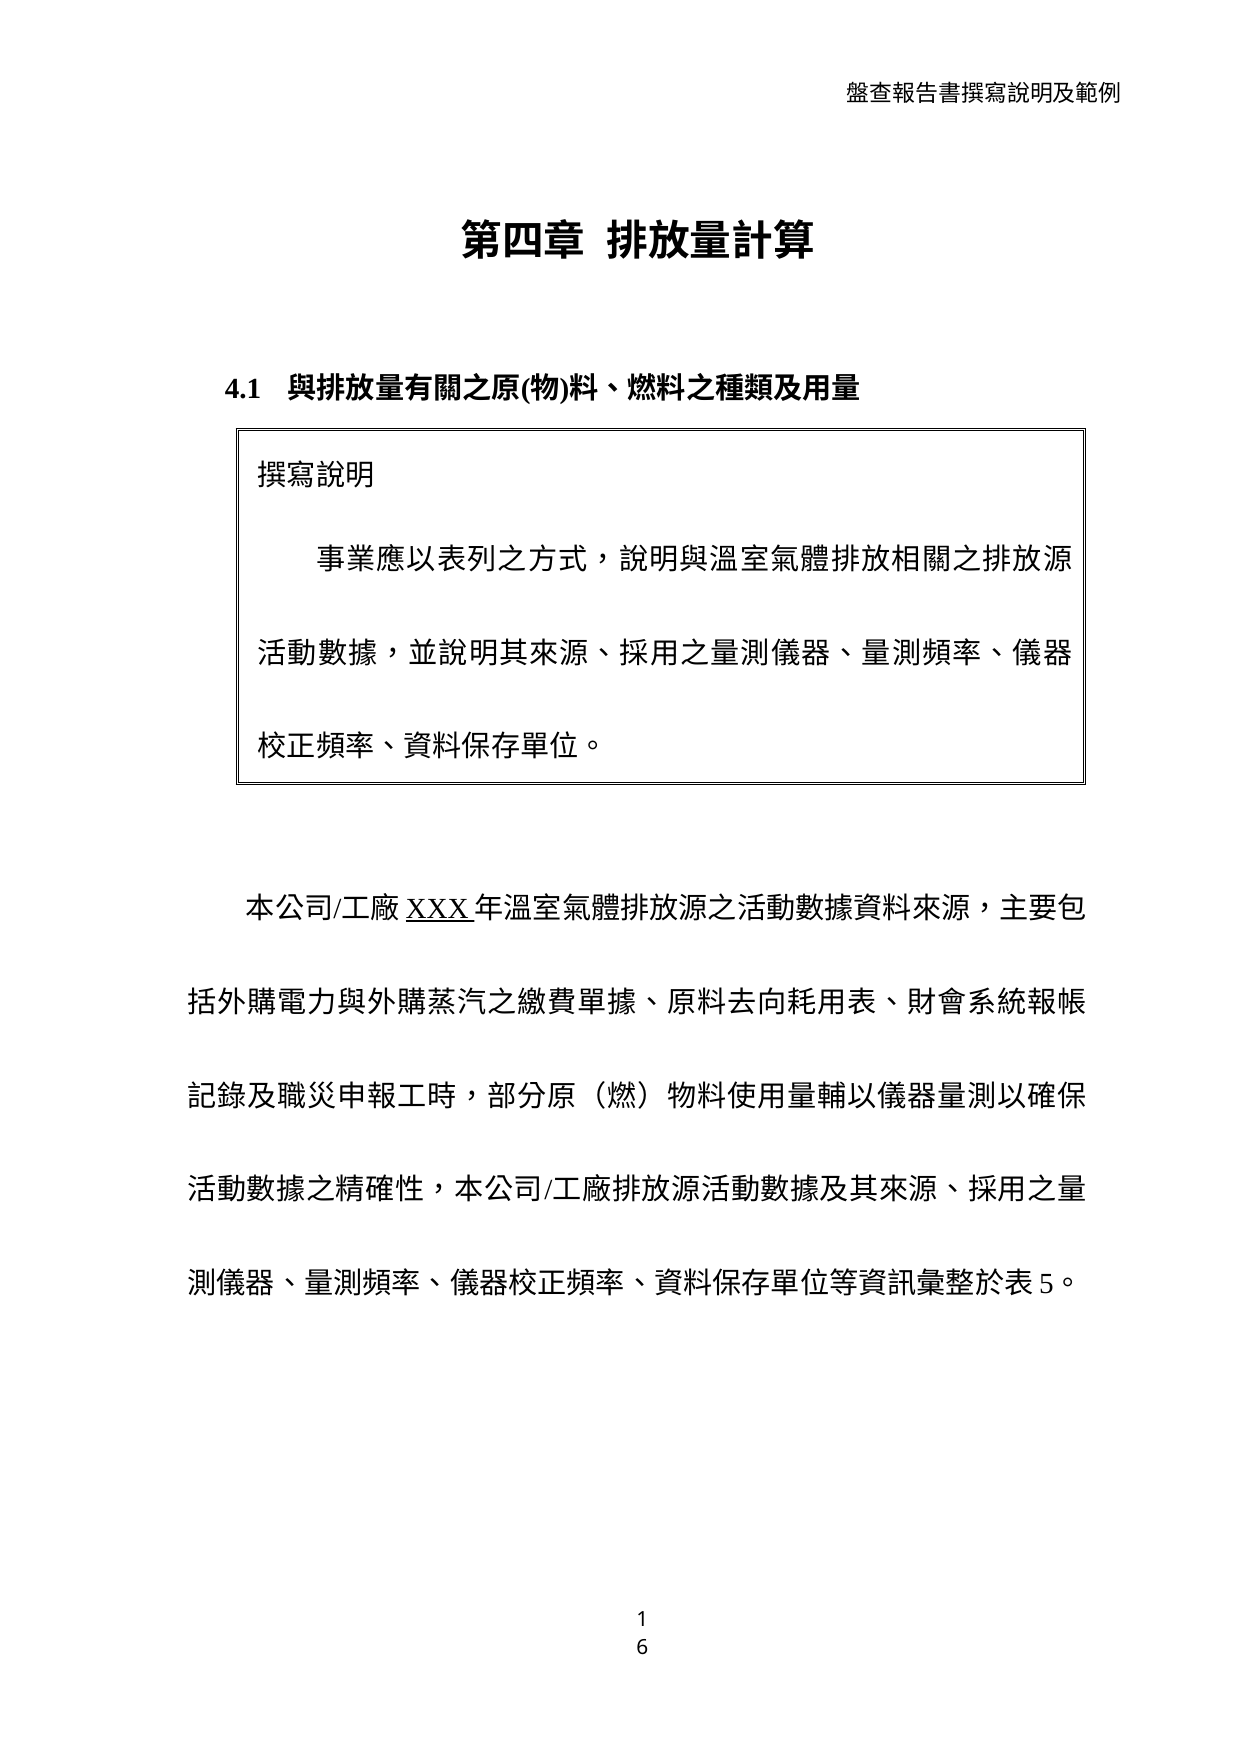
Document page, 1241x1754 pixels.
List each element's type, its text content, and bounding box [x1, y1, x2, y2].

subtitle 4.1 與排放量有關之原(物)料、燃料之種類及用量 [187, 344, 1087, 407]
subtitle 第四章 排放量計算 [187, 196, 1087, 258]
table_header 撰寫說明 事業應以表列之方式，說明與溫室氣體排放相關之排放源活動數據，並說明其來源、採用之量測儀器、量測頻率、儀器校正頻率、資料保存單位。 [239, 431, 1083, 782]
text 本公司/工廠XXX年溫室氣體排放源之活動數據資料來源，主要包括外購電力與外購蒸汽之繳費單據、原料去向耗用表、財會系統報帳記錄及職災申報工時，部分原（燃）物料使用量輔以儀器量測以確保活動數據之精確性，本公司/工廠排放源活動數據及其來源、採用之量測儀器、量測頻率、儀器校正頻率、資料保存單位等資訊彙整於表5。 [187, 864, 1087, 1302]
